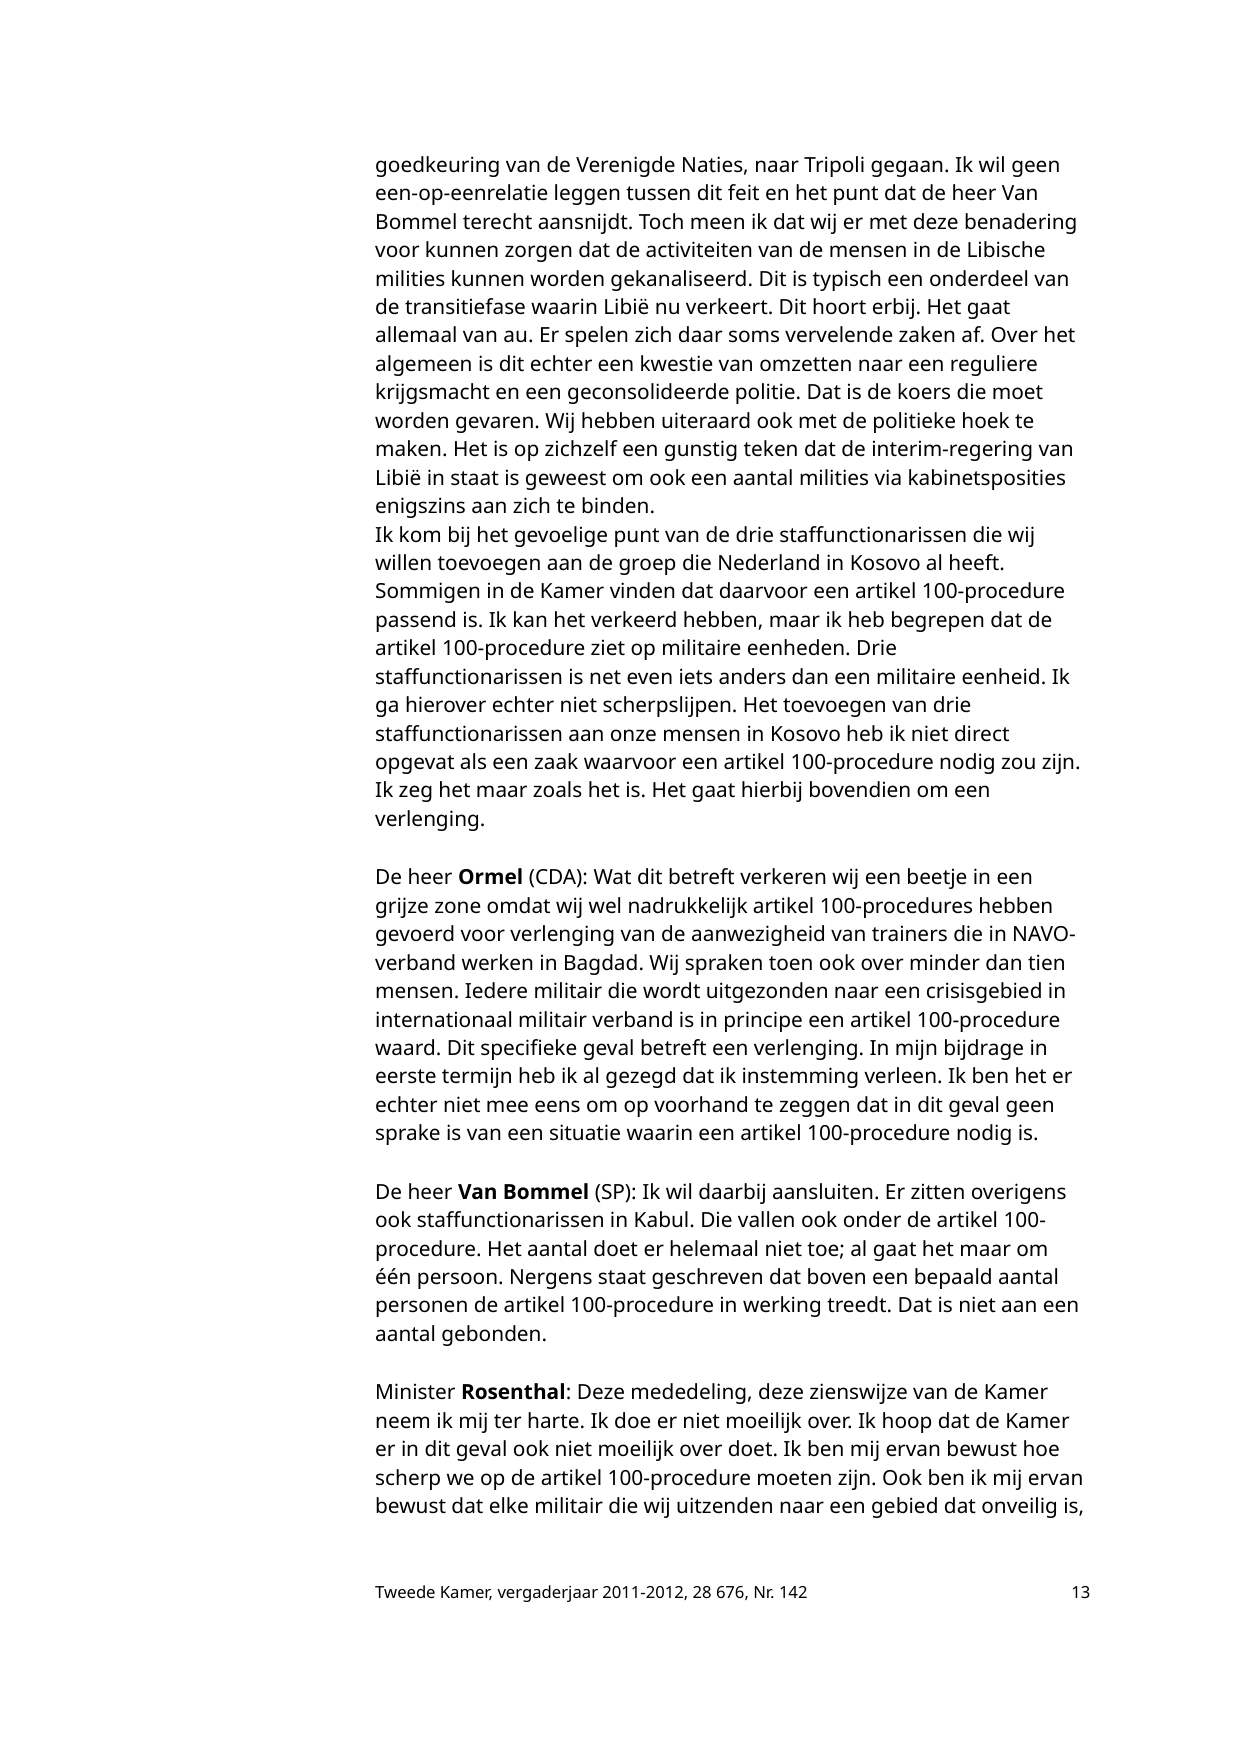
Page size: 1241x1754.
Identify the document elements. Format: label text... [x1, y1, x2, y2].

text De heer Ormel (CDA): Wat dit betreft verkeren wij een beetje in een grijze zone omdat wij wel nadrukkelijk artikel 100-procedures hebben gevoerd voor verlenging van de aanwezigheid van trainers die in NAVO-verband werken in Bagdad. Wij spraken toen ook over minder dan tien mensen. Iedere militair die wordt uitgezonden naar een crisisgebied in internationaal militair verband is in principe een artikel 100-procedure waard. Dit specifieke geval betreft een verlenging. In mijn bijdrage in eerste termijn heb ik al gezegd dat ik instemming verleen. Ik ben het er echter niet mee eens om op voorhand te zeggen dat in dit geval geen sprake is van een situatie waarin een artikel 100-procedure nodig is. [375, 862, 1090, 1147]
text goedkeuring van de Verenigde Naties, naar Tripoli gegaan. Ik wil geen een-op-eenrelatie leggen tussen dit feit en het punt dat de heer Van Bommel terecht aansnijdt. Toch meen ik dat wij er met deze benadering voor kunnen zorgen dat de activiteiten van de mensen in de Libische milities kunnen worden gekanaliseerd. Dit is typisch een onderdeel van de transitiefase waarin Libië nu verkeert. Dit hoort erbij. Het gaat allemaal van au. Er spelen zich daar soms vervelende zaken af. Over het algemeen is dit echter een kwestie van omzetten naar een reguliere krijgsmacht en een geconsolideerde politie. Dat is de koers die moet worden gevaren. Wij hebben uiteraard ook met de politieke hoek te maken. Het is op zichzelf een gunstig teken dat de interim-regering van Libië in staat is geweest om ook een aantal milities via kabinetsposities enigszins aan zich te binden. [375, 150, 1090, 520]
text Minister Rosenthal: Deze mededeling, deze zienswijze van de Kamer neem ik mij ter harte. Ik doe er niet moeilijk over. Ik hoop dat de Kamer er in dit geval ook niet moeilijk over doet. Ik ben mij ervan bewust hoe scherp we op de artikel 100-procedure moeten zijn. Ook ben ik mij ervan bewust dat elke militair die wij uitzenden naar een gebied dat onveilig is, [375, 1377, 1090, 1520]
text De heer Van Bommel (SP): Ik wil daarbij aansluiten. Er zitten overigens ook staffunctionarissen in Kabul. Die vallen ook onder de artikel 100-procedure. Het aantal doet er helemaal niet toe; al gaat het maar om één persoon. Nergens staat geschreven dat boven een bepaald aantal personen de artikel 100-procedure in werking treedt. Dat is niet aan een aantal gebonden. [375, 1177, 1090, 1347]
text Ik kom bij het gevoelige punt van de drie staffunctionarissen die wij willen toevoegen aan de groep die Nederland in Kosovo al heeft. Sommigen in de Kamer vinden dat daarvoor een artikel 100-procedure passend is. Ik kan het verkeerd hebben, maar ik heb begrepen dat de artikel 100-procedure ziet op militaire eenheden. Drie staffunctionarissen is net even iets anders dan een militaire eenheid. Ik ga hierover echter niet scherpslijpen. Het toevoegen van drie staffunctionarissen aan onze mensen in Kosovo heb ik niet direct opgevat als een zaak waarvoor een artikel 100-procedure nodig zou zijn. Ik zeg het maar zoals het is. Het gaat hierbij bovendien om een verlenging. [375, 520, 1090, 832]
